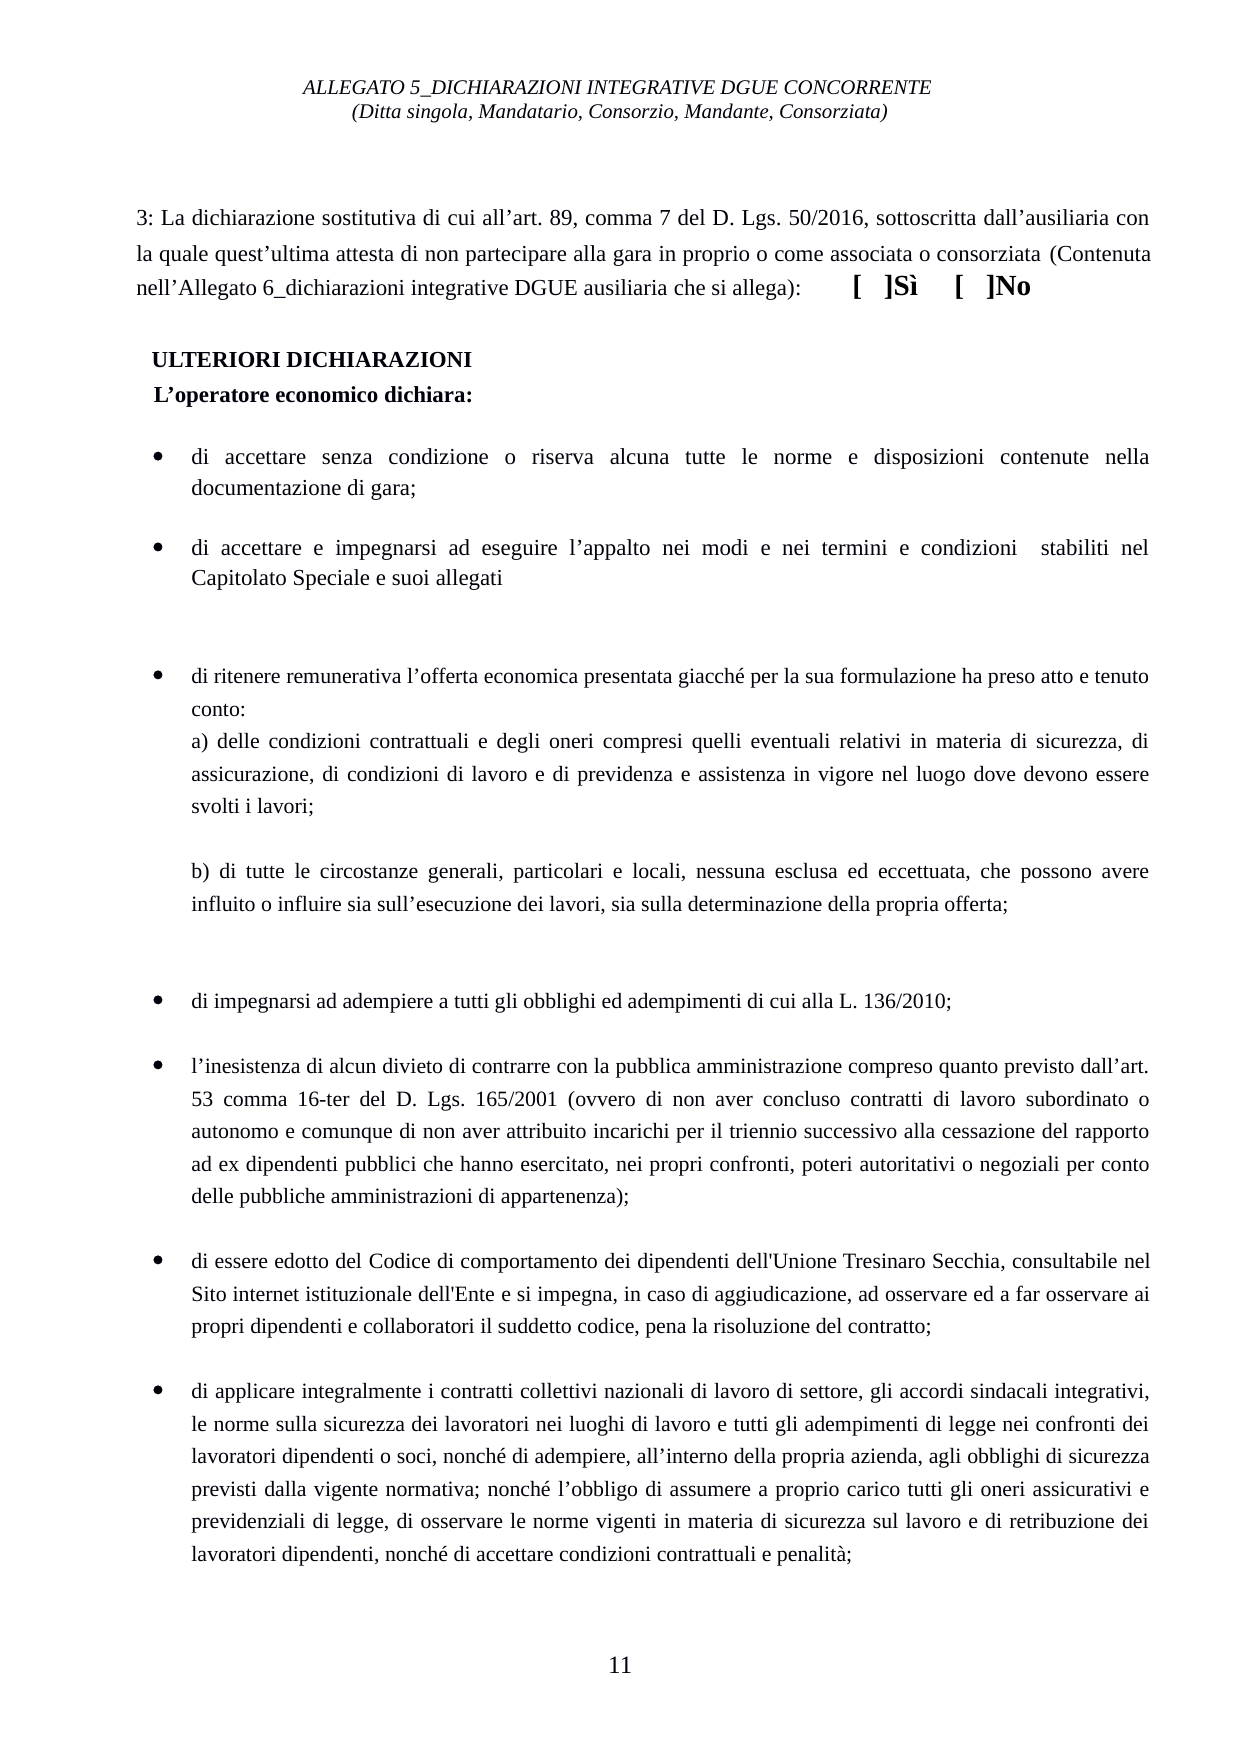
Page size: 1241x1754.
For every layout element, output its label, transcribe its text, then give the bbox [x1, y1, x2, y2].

list di essere edotto del Codice di comportamento dei dipendenti dell'Unione Tresinaro Secchia, consultabile nel Sito internet istituzionale dell'Ente e si impegna, in caso di aggiudicazione, ad osservare ed a far osservare ai propri dipendenti e collaboratori il suddetto codice, pena la risoluzione del contratto; [154, 1241, 1151, 1338]
text 3: La dichiarazione sostitutiva di cui all’art. 89, comma 7 del D. Lgs. 50/2016, sottoscritta dall’ausiliaria con la quale quest’ultima attesta di non partecipare alla gara in proprio o come associata o consorziata (Contenuta nell’Allegato 6_dichiarazioni integrative DGUE ausiliaria che si allega): [ ]Sì [ ]No [136, 195, 1151, 302]
list di ritenere remunerativa l’offerta economica presentata giacché per la sua formulazione ha preso atto e tenuto conto: [154, 656, 1151, 721]
list di impegnarsi ad adempiere a tutti gli obblighi ed adempimenti di cui alla L. 136/2010; [154, 981, 1151, 1013]
list di accettare e impegnarsi ad eseguire l’appalto nei modi e nei termini e condizioni stabiliti nel Capitolato Speciale e suoi allegati [154, 534, 1151, 591]
list b) di tutte le circostanze generali, particolari e locali, nessuna esclusa ed eccettuata, che possono avere influito o influire sia sull’esecuzione dei lavori, sia sulla determinazione della propria offerta; [154, 851, 1151, 916]
text L’operatore economico dichiara: [154, 372, 1151, 408]
list l’inesistenza di alcun divieto di contrarre con la pubblica amministrazione compreso quanto previsto dall’art. 53 comma 16-ter del D. Lgs. 165/2001 (ovvero di non aver concluso contratti di lavoro subordinato o autonomo e comunque di non aver attribuito incarichi per il triennio successivo alla cessazione del rapporto ad ex dipendenti pubblici che hanno esercitato, nei propri confronti, poteri autoritativi o negoziali per conto delle pubbliche amministrazioni di appartenenza); [154, 1046, 1151, 1208]
list a) delle condizioni contrattuali e degli oneri compresi quelli eventuali relativi in materia di sicurezza, di assicurazione, di condizioni di lavoro e di previdenza e assistenza in vigore nel luogo dove devono essere svolti i lavori; [154, 721, 1151, 818]
list di accettare senza condizione o riserva alcuna tutte le norme e disposizioni contenute nella documentazione di gara; [154, 443, 1151, 500]
list di applicare integralmente i contratti collettivi nazionali di lavoro di settore, gli accordi sindacali integrativi, le norme sulla sicurezza dei lavoratori nei luoghi di lavoro e tutti gli adempimenti di legge nei confronti dei lavoratori dipendenti o soci, nonché di adempiere, all’interno della propria azienda, agli obblighi di sicurezza previsti dalla vigente normativa; nonché l’obbligo di assumere a proprio carico tutti gli oneri assicurativi e previdenziali di legge, di osservare le norme vigenti in materia di sicurezza sul lavoro e di retribuzione dei lavoratori dipendenti, nonché di accettare condizioni contrattuali e penalità; [154, 1371, 1151, 1566]
text ULTERIORI DICHIARAZIONI [89, 337, 1151, 372]
